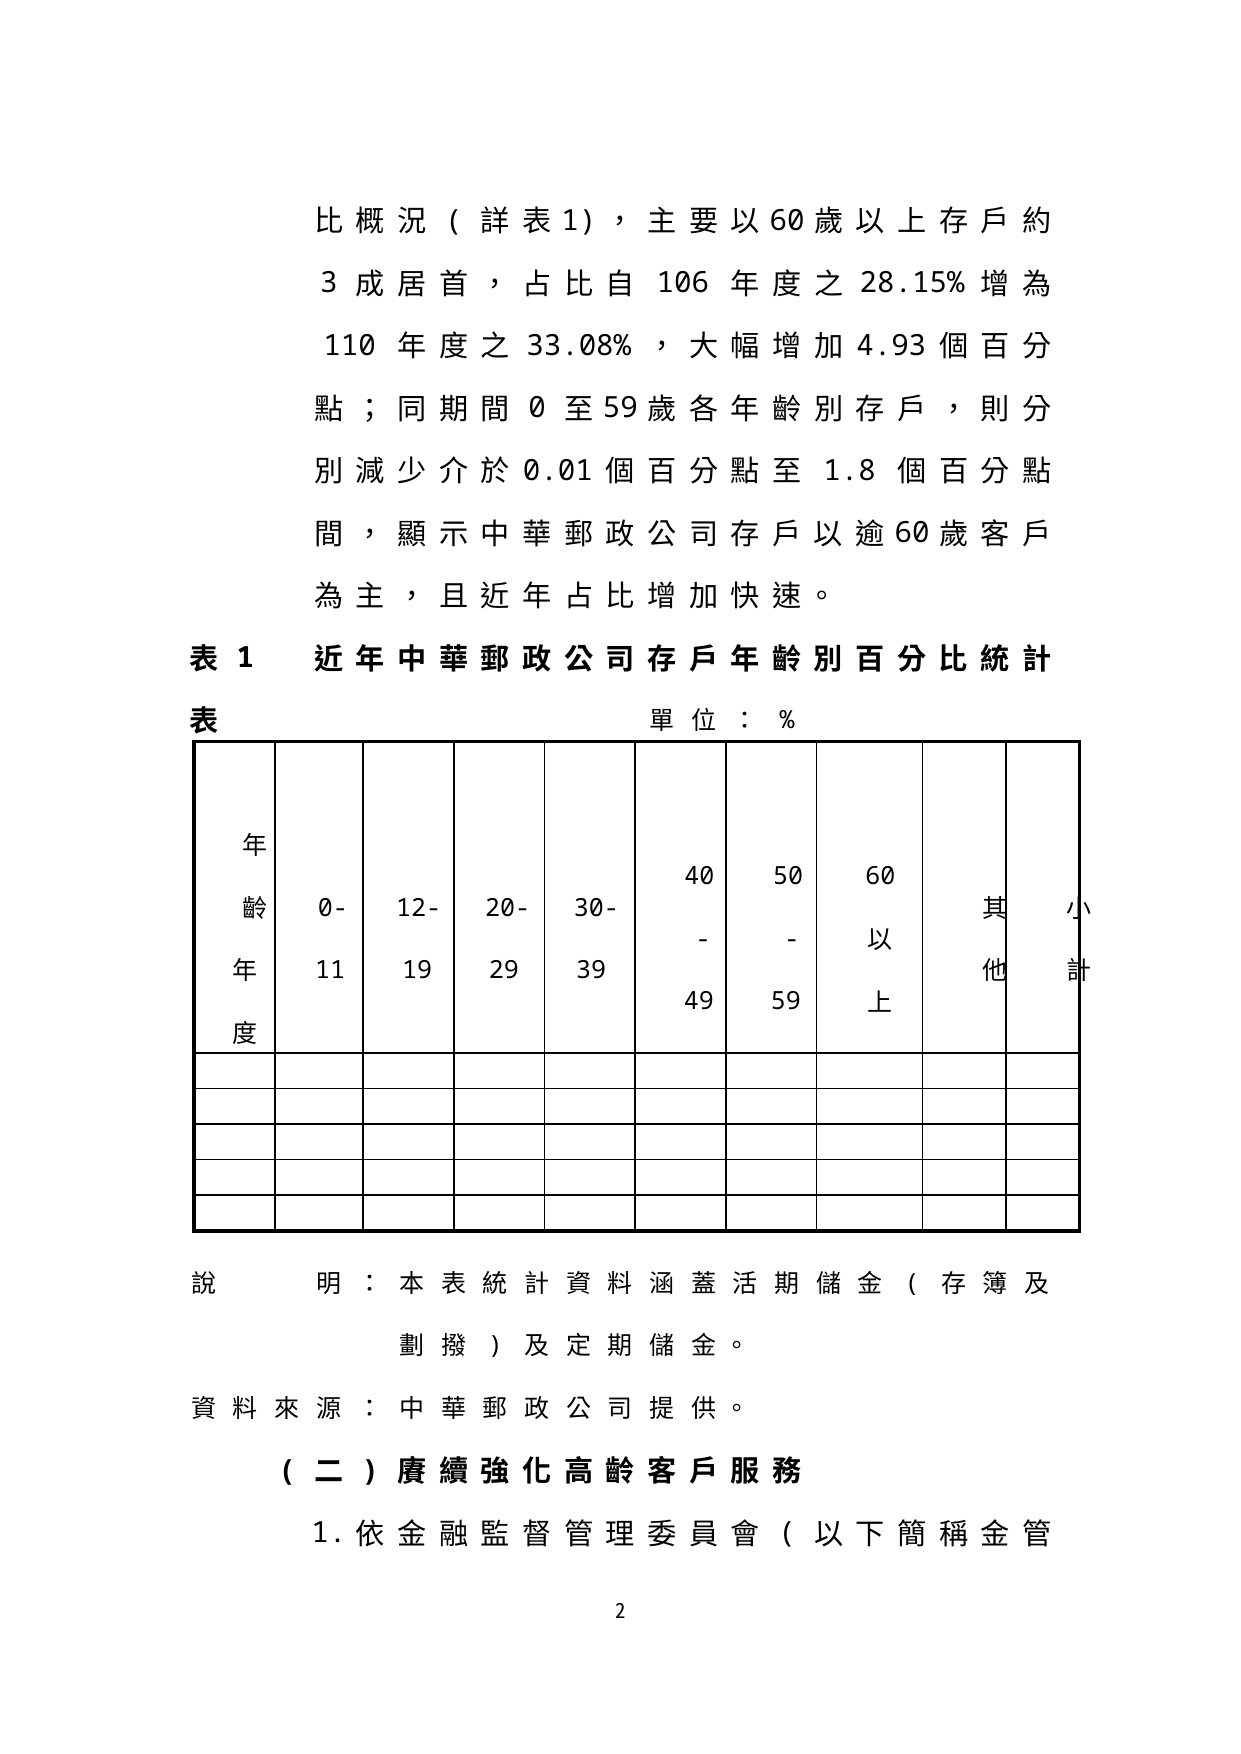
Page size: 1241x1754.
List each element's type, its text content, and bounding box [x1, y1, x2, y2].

table_cell 110 [196, 1196, 274, 1229]
table_cell 4.34 [364, 1160, 453, 1194]
table_cell 11.27 [455, 1089, 544, 1123]
table_cell 100 [1007, 1196, 1078, 1229]
table_cell 13.97 [545, 1125, 634, 1158]
table_header 20-29 [455, 743, 544, 1052]
table_header 30-39 [545, 743, 634, 1052]
table_cell 106 [196, 1054, 274, 1088]
table_cell 17.24 [727, 1089, 816, 1123]
table_cell 15.29 [636, 1196, 725, 1229]
table_cell 4.30 [923, 1196, 1005, 1229]
table_cell 13.04 [545, 1196, 634, 1229]
table_cell 16.77 [727, 1160, 816, 1194]
table_cell 28.15 [817, 1054, 922, 1088]
table_header 40-49 [636, 743, 725, 1052]
table_cell 31.94 [817, 1160, 922, 1194]
table_cell 17.02 [727, 1125, 816, 1158]
table_cell 29.33 [817, 1089, 922, 1123]
text 資料來源：中華郵政公司提供。 [183, 1365, 1058, 1427]
table_cell 3.46 [276, 1089, 362, 1123]
table_cell 4.04 [923, 1125, 1005, 1158]
table_cell 16.29 [727, 1196, 816, 1229]
table_cell 15.30 [636, 1054, 725, 1088]
table_cell 14.84 [545, 1054, 634, 1088]
table_header 50-59 [727, 743, 816, 1052]
text 1.依金融監督管理委員會(以下簡稱金管 [271, 1490, 1058, 1552]
table_cell 10.84 [455, 1160, 544, 1194]
table_cell 33.08 [817, 1196, 922, 1229]
table_header 小計 [1007, 743, 1078, 1052]
table_header 12-19 [364, 743, 453, 1052]
table_cell 15.28 [636, 1160, 725, 1194]
text (二)賡續強化高齡客戶服務 [242, 1427, 1058, 1490]
table_cell 100 [1007, 1125, 1078, 1158]
table_cell 15.23 [636, 1089, 725, 1123]
table_cell 30.55 [817, 1125, 922, 1158]
table_header 60以上 [817, 743, 922, 1052]
table_cell 17.41 [727, 1054, 816, 1088]
table_cell 4.64 [364, 1125, 453, 1158]
table_header 年齡 年度 [196, 743, 274, 1052]
text 比概況(詳表1)，主要以60歲以上存戶約3成居首，占比自106年度之28.15%增為110年度之33.08%，大幅增加4.93個百分點；同期間0至59歲各年齡別存戶，則分別減少介於0.01個百分點至1.8個百分點間，顯示中華郵政公司存戶以逾60歲客戶為主，且近年占比增加快速。 [271, 177, 1058, 615]
table_cell 107 [196, 1089, 274, 1123]
table_cell 11.06 [455, 1125, 544, 1158]
table_cell 100 [1007, 1089, 1078, 1123]
table_cell 5.03 [364, 1054, 453, 1088]
table_cell 100 [1007, 1160, 1078, 1194]
table_cell 13.59 [545, 1160, 634, 1194]
table_header 0-11 [276, 743, 362, 1052]
text 表1 近年中華郵政公司存戶年齡別百分比統計表 單位：% [183, 615, 1087, 740]
table_header 其他 [923, 743, 1005, 1052]
table_cell 100 [1007, 1054, 1078, 1088]
table_cell 108 [196, 1125, 274, 1158]
table_cell 10.41 [455, 1196, 544, 1229]
table_cell 14.49 [545, 1089, 634, 1123]
table_cell 3.45 [276, 1196, 362, 1229]
table_cell 3.46 [276, 1160, 362, 1194]
table_cell 4.87 [364, 1089, 453, 1123]
table_cell 109 [196, 1160, 274, 1194]
table_cell 4.11 [923, 1089, 1005, 1123]
table_cell 4.14 [364, 1196, 453, 1229]
table_cell 3.47 [276, 1125, 362, 1158]
table_cell 3.78 [923, 1160, 1005, 1194]
table_cell 15.25 [636, 1125, 725, 1158]
text 說 明：本表統計資料涵蓋活期儲金(存簿及劃撥)及定期儲金。 [183, 1240, 1058, 1365]
table_cell 3.46 [276, 1054, 362, 1088]
table_cell 11.63 [455, 1054, 544, 1088]
table_cell 4.18 [923, 1054, 1005, 1088]
